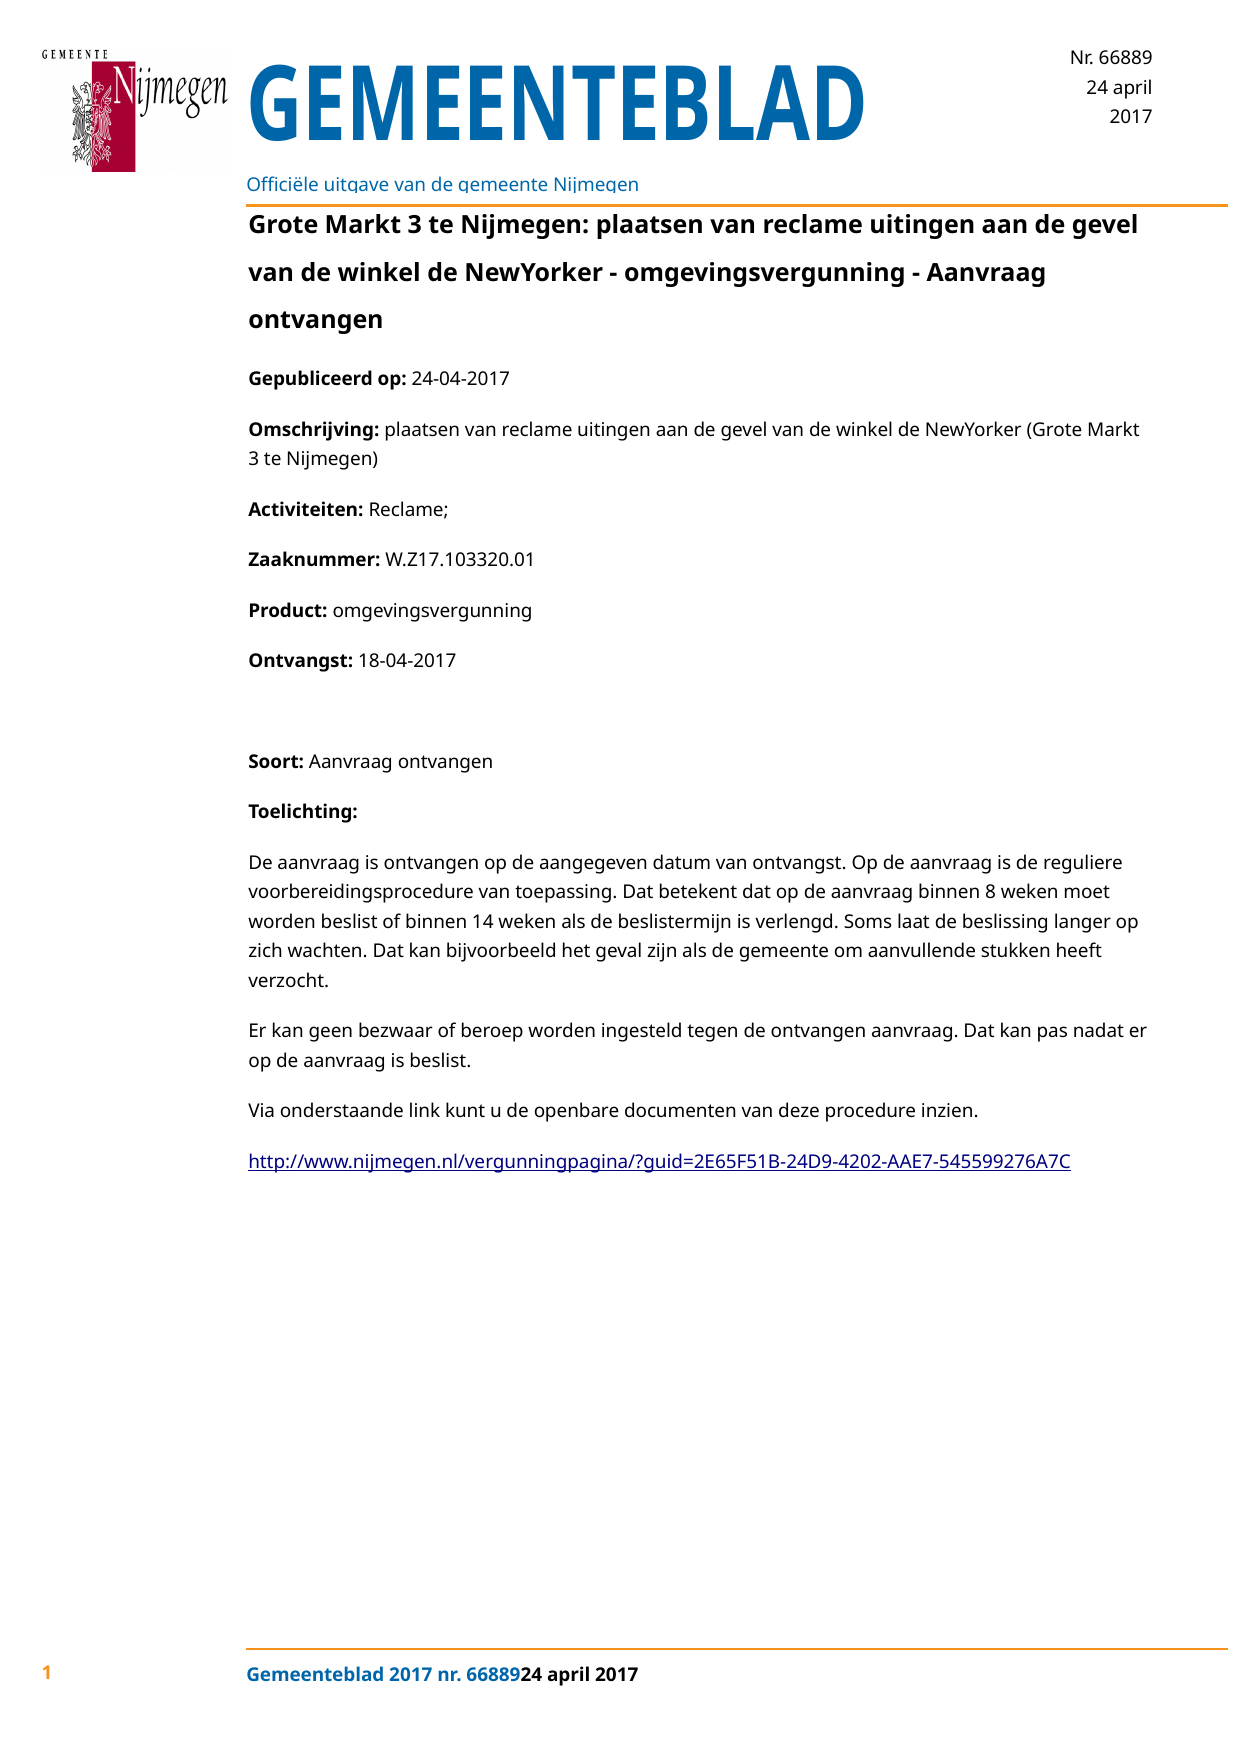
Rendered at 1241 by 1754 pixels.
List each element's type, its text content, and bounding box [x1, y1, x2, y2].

text http://www.nijmegen.nl/vergunningpagina/?guid=2E65F51B-24D9-4202-AAE7-545599276A7C [248, 1148, 1152, 1174]
text Activiteiten: Reclame; [248, 496, 1152, 522]
text Gepubliceerd op: 24-04-2017 [248, 366, 1152, 391]
text Soort: Aanvraag ontvangen [248, 748, 1152, 774]
text Via onderstaande link kunt u de openbare documenten van deze procedure inzien. [248, 1098, 1152, 1123]
text Product: omgevingsvergunning [248, 597, 1152, 622]
text Toelichting: [248, 798, 1152, 824]
text Zaaknummer: W.Z17.103320.01 [248, 546, 1152, 572]
text Er kan geen bezwaar of beroep worden ingesteld tegen de ontvangen aanvraag. Dat kan pas nadat er op de aanvraag is beslist. [248, 1018, 1152, 1073]
picture [41, 47, 231, 172]
text Ontvangst: 18-04-2017 [248, 647, 1152, 673]
text Grote Markt 3 te Nijmegen: plaatsen van reclame uitingen aan de gevel van de winkel de NewYorker - omgevingsvergunning - Aanvraag ontvangen [248, 207, 1152, 336]
text De aanvraag is ontvangen op de aangegeven datum van ontvangst. Op de aanvraag is de reguliere voorbereidingsprocedure van toepassing. Dat betekent dat op de aanvraag binnen 8 weken moet worden beslist of binnen 14 weken als de beslistermijn is verlengd. Soms laat de beslissing langer op zich wachten. Dat kan bijvoorbeeld het geval zijn als de gemeente om aanvullende stukken heeft verzocht. [248, 849, 1152, 993]
text Omschrijving: plaatsen van reclame uitingen aan de gevel van de winkel de NewYorker (Grote Markt 3 te Nijmegen) [248, 416, 1152, 471]
